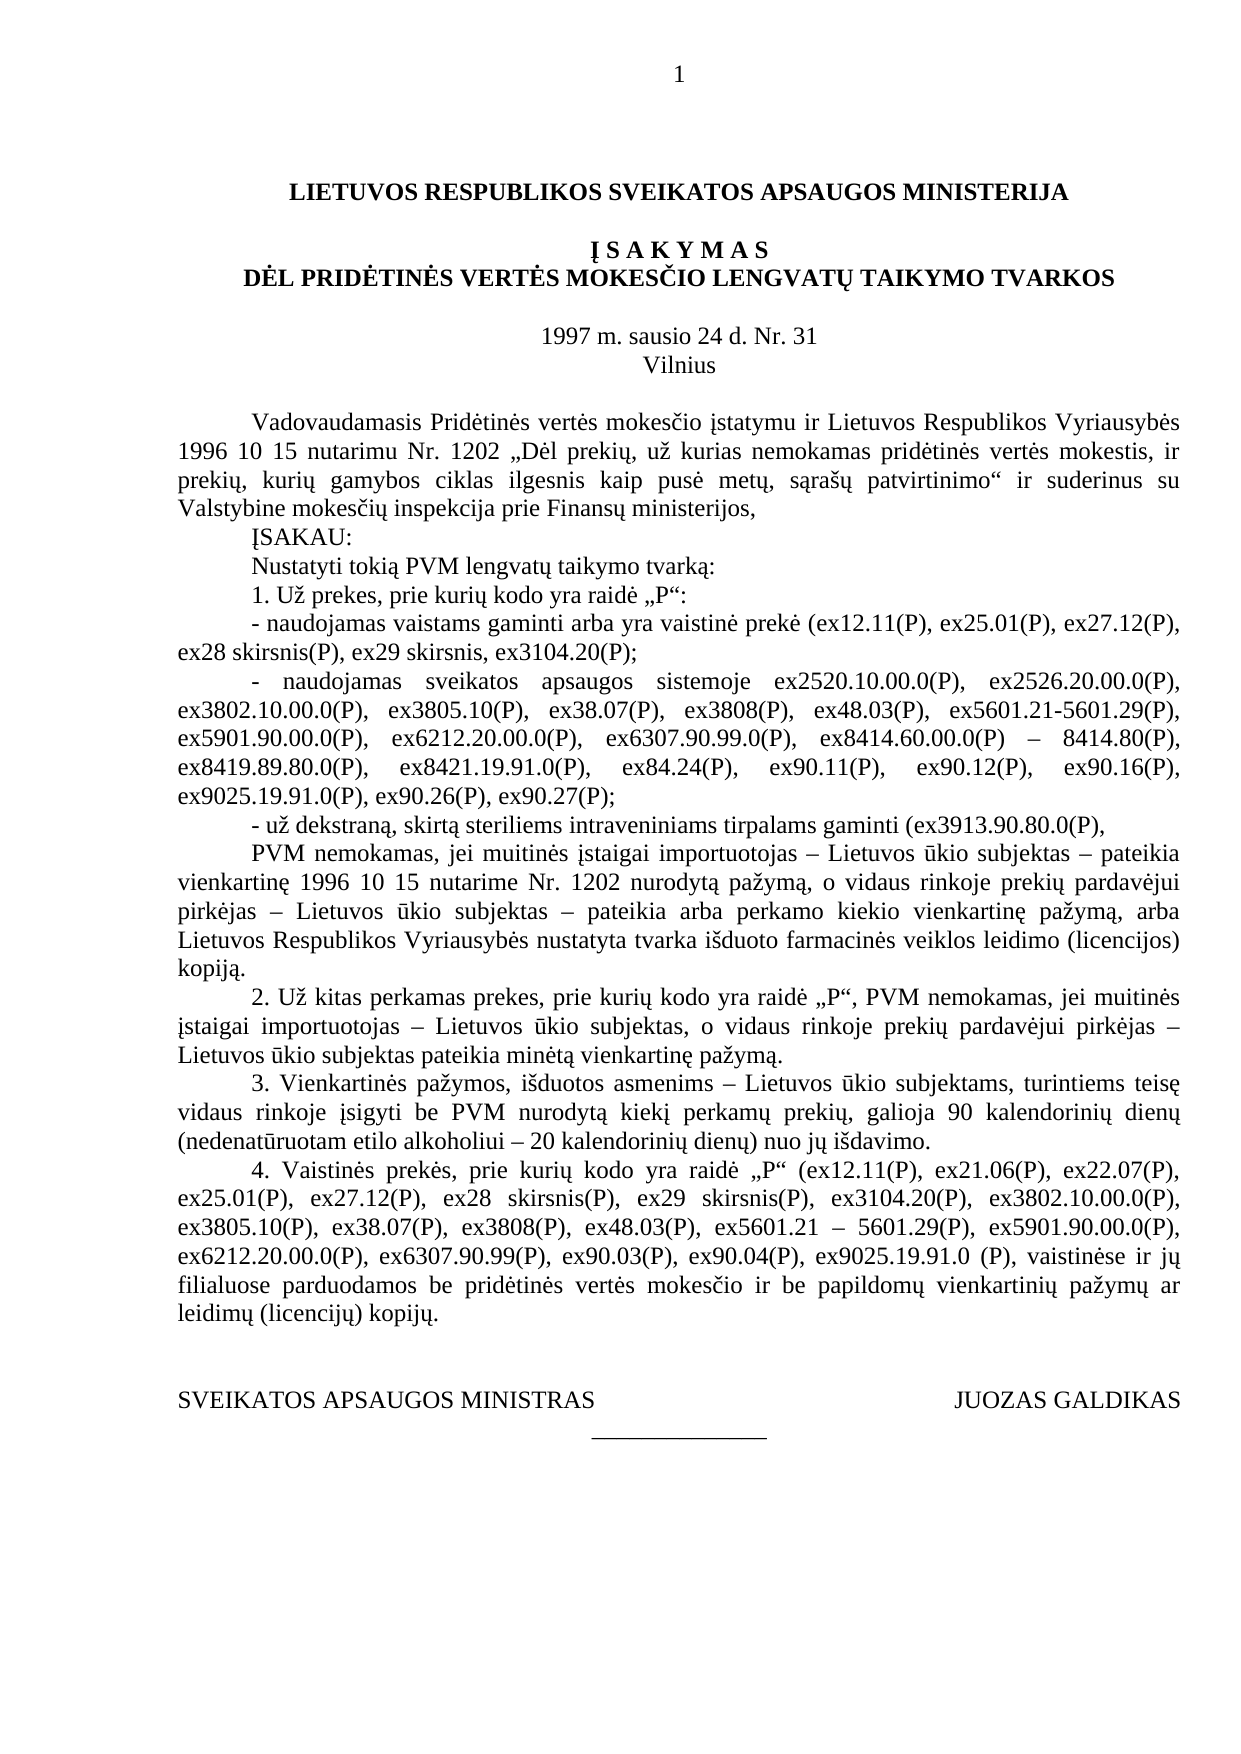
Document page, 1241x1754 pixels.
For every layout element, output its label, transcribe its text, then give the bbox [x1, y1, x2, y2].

text ĮSAKAU: [177, 522, 1181, 551]
text Vadovaudamasis Pridėtinės vertės mokesčio įstatymu ir Lietuvos Respublikos Vyriausybės 1996 10 15 nutarimu Nr. 1202 „Dėl prekių, už kurias nemokamas pridėtinės vertės mokestis, ir prekių, kurių gamybos ciklas ilgesnis kaip pusė metų, sąrašų patvirtinimo“ ir suderinus su Valstybine mokesčių inspekcija prie Finansų ministerijos, [177, 407, 1181, 522]
text - už dekstraną, skirtą steriliems intraveniniams tirpalams gaminti (ex3913.90.80.0(P), [177, 810, 1181, 838]
text 2. Už kitas perkamas prekes, prie kurių kodo yra raidė „P“, PVM nemokamas, jei muitinės įstaigai importuotojas – Lietuvos ūkio subjektas, o vidaus rinkoje prekių pardavėjui pirkėjas – Lietuvos ūkio subjektas pateikia minėtą vienkartinę pažymą. [177, 982, 1181, 1068]
text Nustatyti tokią PVM lengvatų taikymo tvarką: [177, 551, 1181, 580]
text 1997 m. sausio 24 d. Nr. 31 [177, 321, 1181, 350]
text - naudojamas sveikatos apsaugos sistemoje ex2520.10.00.0(P), ex2526.20.00.0(P), ex3802.10.00.0(P), ex3805.10(P), ex38.07(P), ex3808(P), ex48.03(P), ex5601.21-5601.29(P), ex5901.90.00.0(P), ex6212.20.00.0(P), ex6307.90.99.0(P), ex8414.60.00.0(P) – 8414.80(P), ex8419.89.80.0(P), ex8421.19.91.0(P), ex84.24(P), ex90.11(P), ex90.12(P), ex90.16(P), ex9025.19.91.0(P), ex90.26(P), ex90.27(P); [177, 666, 1181, 810]
text DĖL PRIDĖTINĖS VERTĖS MOKESČIO LENGVATŲ TAIKYMO TVARKOS [177, 263, 1181, 292]
text ______________ [177, 1413, 1181, 1442]
text Sveikatos apsaugos ministras Juozas Galdikas [177, 1385, 1181, 1413]
text 4. Vaistinės prekės, prie kurių kodo yra raidė „P“ (ex12.11(P), ex21.06(P), ex22.07(P), ex25.01(P), ex27.12(P), ex28 skirsnis(P), ex29 skirsnis(P), ex3104.20(P), ex3802.10.00.0(P), ex3805.10(P), ex38.07(P), ex3808(P), ex48.03(P), ex5601.21 – 5601.29(P), ex5901.90.00.0(P), ex6212.20.00.0(P), ex6307.90.99(P), ex90.03(P), ex90.04(P), ex9025.19.91.0 (P), vaistinėse ir jų filialuose parduodamos be pridėtinės vertės mokesčio ir be papildomų vienkartinių pažymų ar leidimų (licencijų) kopijų. [177, 1155, 1181, 1327]
text LIETUVOS RESPUBLIKOS SVEIKATOS APSAUGOS MINISTERIJA [177, 177, 1181, 206]
text Vilnius [177, 350, 1181, 378]
text - naudojamas vaistams gaminti arba yra vaistinė prekė (ex12.11(P), ex25.01(P), ex27.12(P), ex28 skirsnis(P), ex29 skirsnis, ex3104.20(P); [177, 608, 1181, 666]
text 3. Vienkartinės pažymos, išduotos asmenims – Lietuvos ūkio subjektams, turintiems teisę vidaus rinkoje įsigyti be PVM nurodytą kiekį perkamų prekių, galioja 90 kalendorinių dienų (nedenatūruotam etilo alkoholiui – 20 kalendorinių dienų) nuo jų išdavimo. [177, 1068, 1181, 1155]
text Į S A K Y M A S [177, 235, 1181, 263]
text PVM nemokamas, jei muitinės įstaigai importuotojas – Lietuvos ūkio subjektas – pateikia vienkartinę 1996 10 15 nutarime Nr. 1202 nurodytą pažymą, o vidaus rinkoje prekių pardavėjui pirkėjas – Lietuvos ūkio subjektas – pateikia arba perkamo kiekio vienkartinę pažymą, arba Lietuvos Respublikos Vyriausybės nustatyta tvarka išduoto farmacinės veiklos leidimo (licencijos) kopiją. [177, 838, 1181, 982]
text 1. Už prekes, prie kurių kodo yra raidė „P“: [177, 580, 1181, 608]
